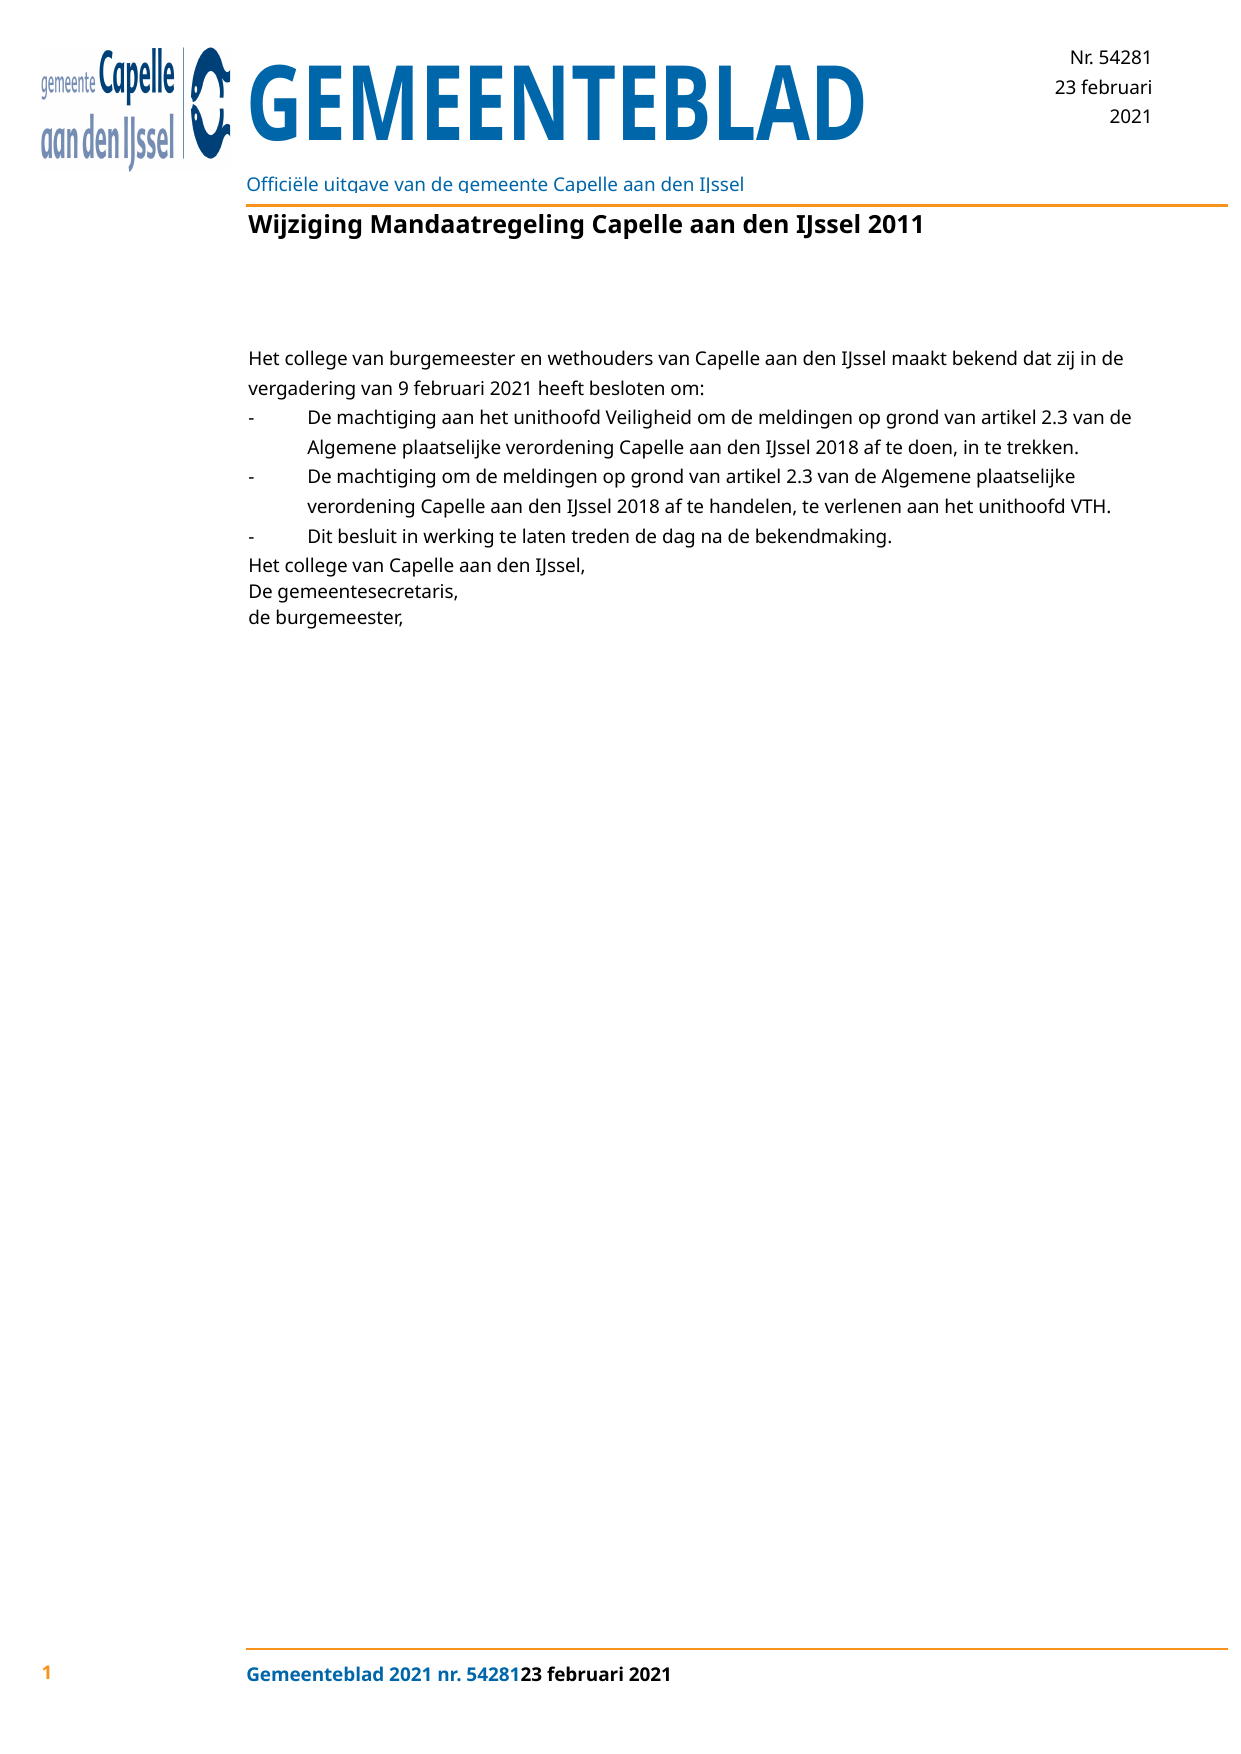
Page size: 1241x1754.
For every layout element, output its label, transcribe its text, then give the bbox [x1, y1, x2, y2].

text Wijziging Mandaatregeling Capelle aan den IJssel 2011 [248, 207, 1152, 241]
picture [41, 47, 231, 172]
text De gemeentesecretaris, [248, 578, 1152, 604]
text Het college van burgemeester en wethouders van Capelle aan den IJssel maakt bekend dat zij in de vergadering van 9 februari 2021 heeft besloten om: [248, 345, 1152, 401]
text Het college van Capelle aan den IJssel, [248, 552, 1152, 578]
list De machtiging om de meldingen op grond van artikel 2.3 van de Algemene plaatselijke verordening Capelle aan den IJssel 2018 af te handelen, te verlenen aan het unithoofd VTH. [248, 464, 1152, 519]
list De machtiging aan het unithoofd Veiligheid om de meldingen op grond van artikel 2.3 van de Algemene plaatselijke verordening Capelle aan den IJssel 2018 af te doen, in te trekken. [248, 404, 1152, 460]
list Dit besluit in werking te laten treden de dag na de bekendmaking. [248, 523, 1152, 548]
text de burgemeester, [248, 604, 1152, 629]
